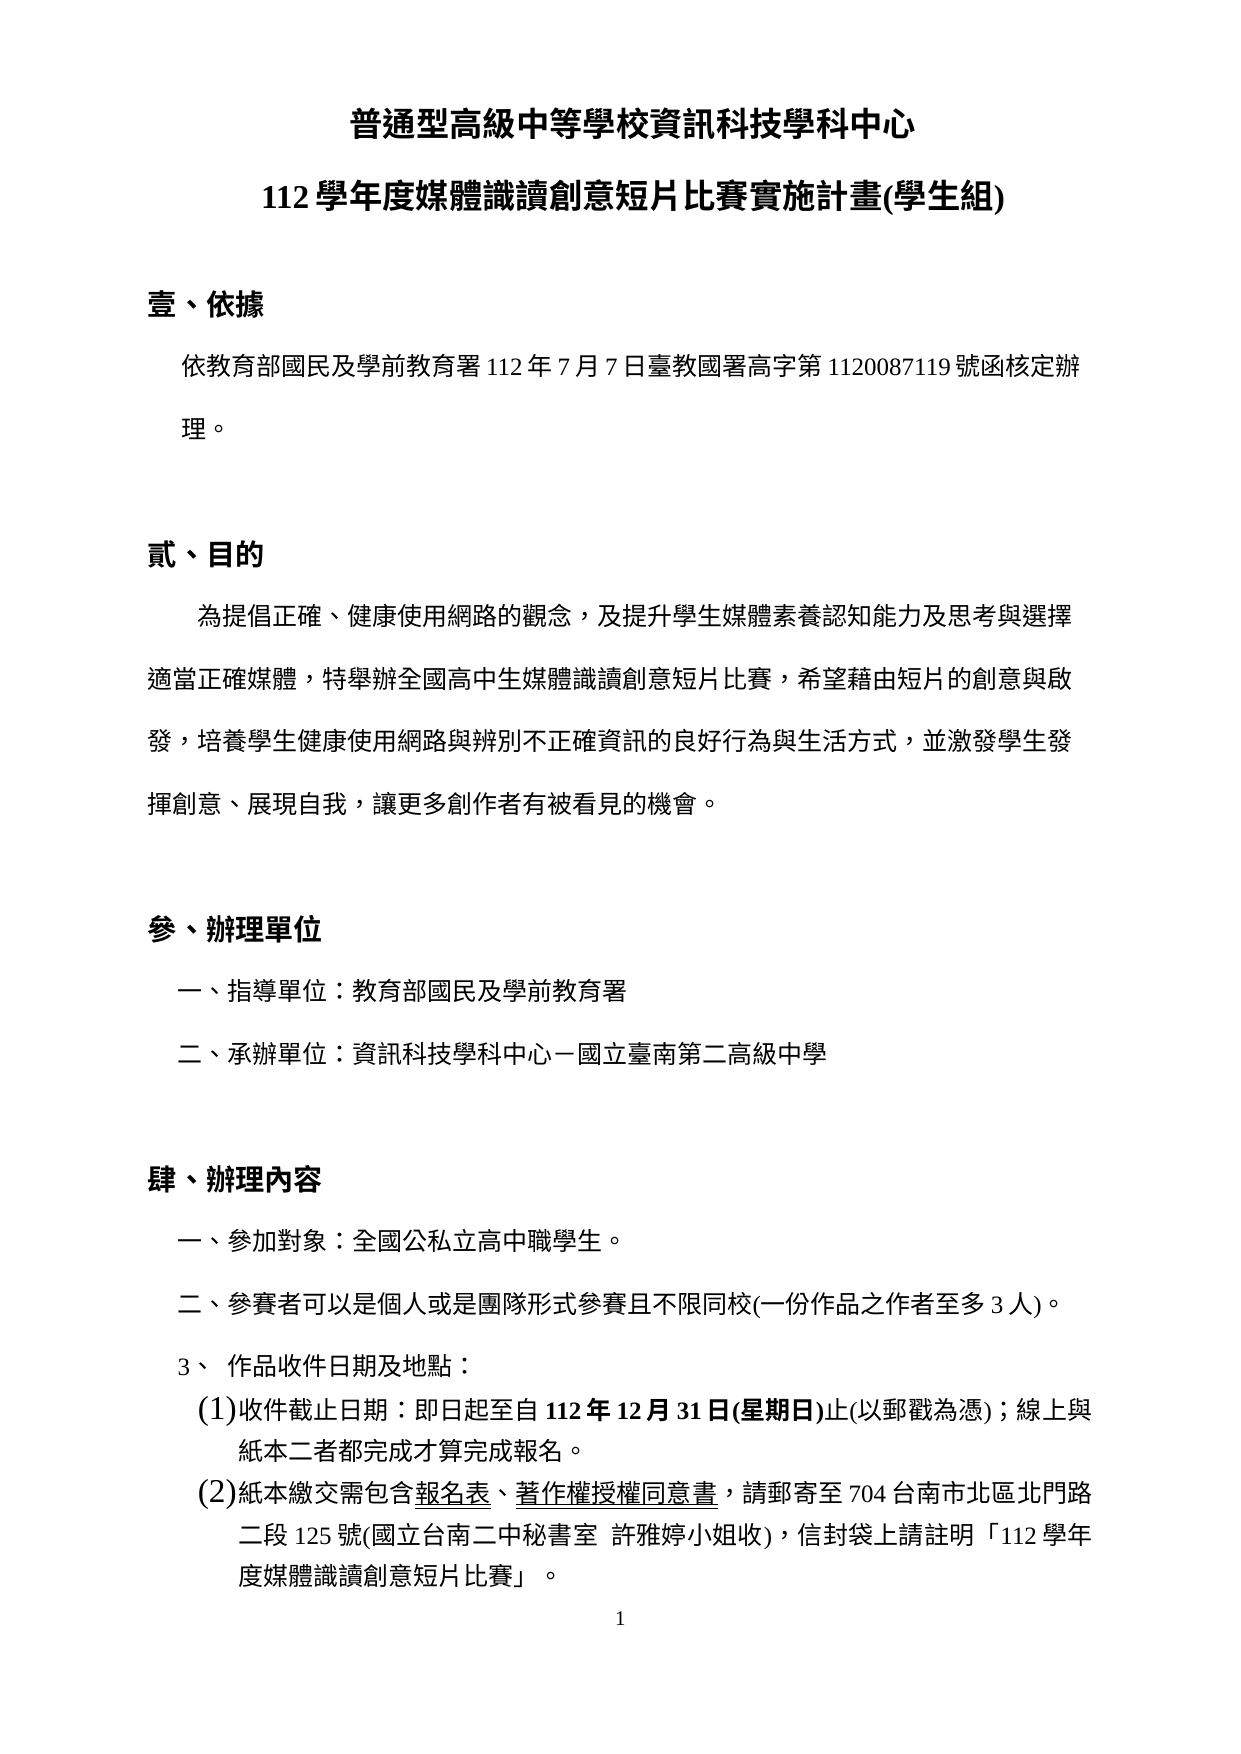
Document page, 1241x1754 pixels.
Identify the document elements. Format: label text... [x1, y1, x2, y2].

text 二、承辦單位：資訊科技學科中心－國立臺南第二高級中學 [177, 1011, 1092, 1073]
text 為提倡正確、健康使用網路的觀念，及提升學生媒體素養認知能力及思考與選擇適當正確媒體，特舉辦全國高中生媒體識讀創意短片比賽，希望藉由短片的創意與啟發，培養學生健康使用網路與辨別不正確資訊的良好行為與生活方式，並激發學生發揮創意、展現自我，讓更多創作者有被看見的機會。 [148, 573, 1092, 823]
subtitle 112學年度媒體識讀創意短片比賽實施計畫(學生組) [173, 170, 1092, 218]
list 作品收件日期及地點： [177, 1323, 1092, 1386]
text 貳、目的 [148, 511, 1092, 573]
text 壹、依據 [148, 261, 1092, 323]
text 一、參加對象：全國公私立高中職學生。 [148, 1198, 1092, 1261]
text 依教育部國民及學前教育署112年7月7日臺教國署高字第1120087119號函核定辦理。 [181, 323, 1092, 448]
list 紙本繳交需包含報名表、著作權授權同意書，請郵寄至704台南市北區北門路二段125號(國立台南二中秘書室 許雅婷小姐收)，信封袋上請註明「112學年度媒體識讀創意短片比賽」。 [198, 1469, 1092, 1594]
text 肆、辦理內容 [148, 1136, 1092, 1198]
text 參、辦理單位 [148, 886, 1092, 948]
text 二、參賽者可以是個人或是團隊形式參賽且不限同校(一份作品之作者至多3人)。 [148, 1261, 1092, 1323]
text 一、指導單位：教育部國民及學前教育署 [148, 948, 1092, 1011]
subtitle 普通型高級中等學校資訊科技學科中心 [173, 97, 1092, 146]
list 收件截止日期：即日起至自112年12月31日(星期日)止(以郵戳為憑)；線上與紙本二者都完成才算完成報名。 [198, 1386, 1092, 1469]
